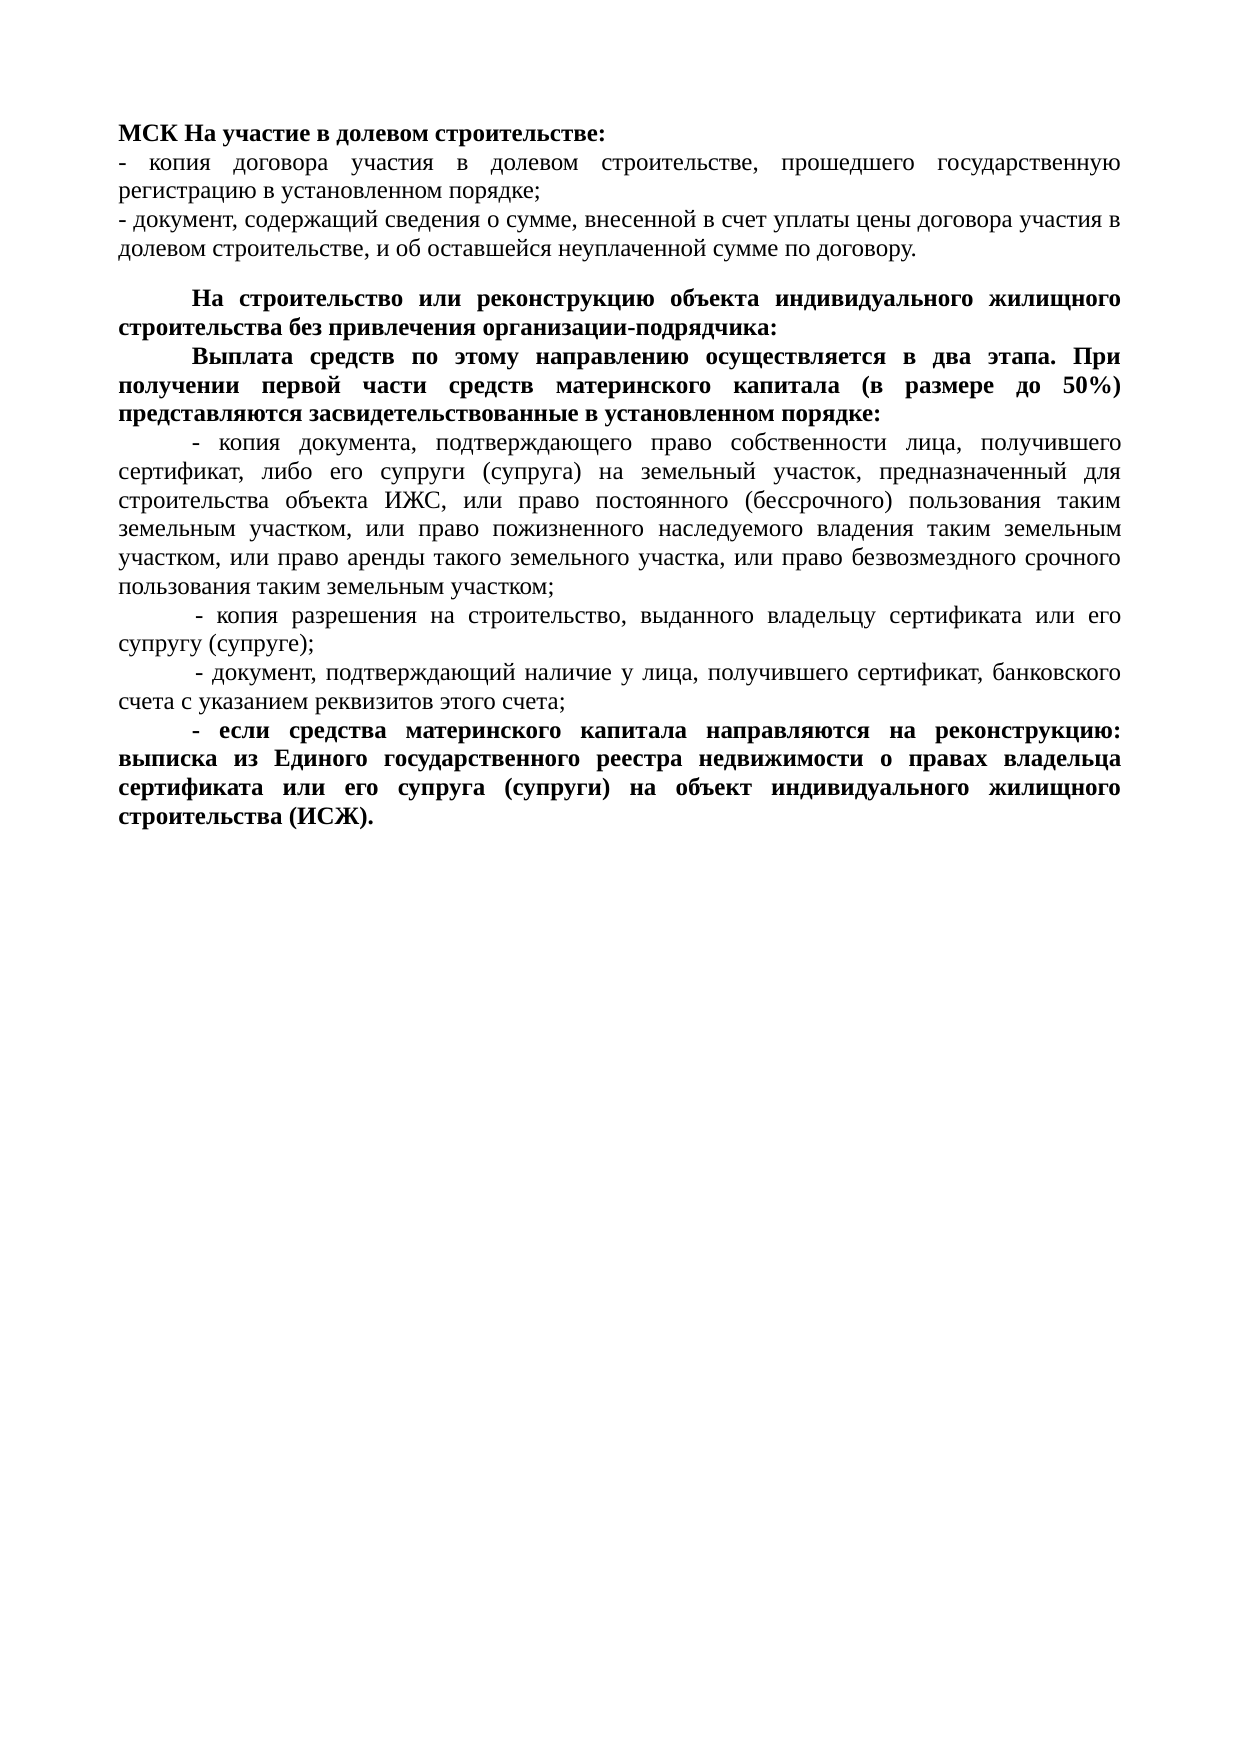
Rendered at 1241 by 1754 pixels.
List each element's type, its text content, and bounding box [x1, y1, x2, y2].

text - копия документа, подтверждающего право собственности лица, получившего сертификат, либо его супруги (супруга) на земельный участок, предназначенный для строительства объекта ИЖС, или право постоянного (бессрочного) пользования таким земельным участком, или право пожизненного наследуемого владения таким земельным участком, или право аренды такого земельного участка, или право безвозмездного срочного пользования таким земельным участком; [118, 427, 1122, 600]
text - документ, подтверждающий наличие у лица, получившего сертификат, банковского счета с указанием реквизитов этого счета; [118, 657, 1122, 715]
text - копия разрешения на строительство, выданного владельцу сертификата или его супругу (супруге); [118, 600, 1122, 657]
text Выплата средств по этому направлению осуществляется в два этапа. При получении первой части средств материнского капитала (в размере до 50%) представляются засвидетельствованные в установленном порядке: [118, 341, 1122, 427]
text - копия договора участия в долевом строительстве, прошедшего государственную регистрацию в установленном порядке; [118, 147, 1122, 204]
text МСК На участие в долевом строительстве: [118, 118, 1122, 147]
subtitle На строительство или реконструкцию объекта индивидуального жилищного строительства без привлечения организации-подрядчика: [118, 283, 1122, 341]
text - если средства материнского капитала направляются на реконструкцию: выписка из Единого государственного реестра недвижимости о правах владельца сертификата или его супруга (супруги) на объект индивидуального жилищного строительства (ИСЖ). [118, 715, 1122, 830]
text - документ, содержащий сведения о сумме, внесенной в счет уплаты цены договора участия в долевом строительстве, и об оставшейся неуплаченной сумме по договору. [118, 204, 1122, 262]
